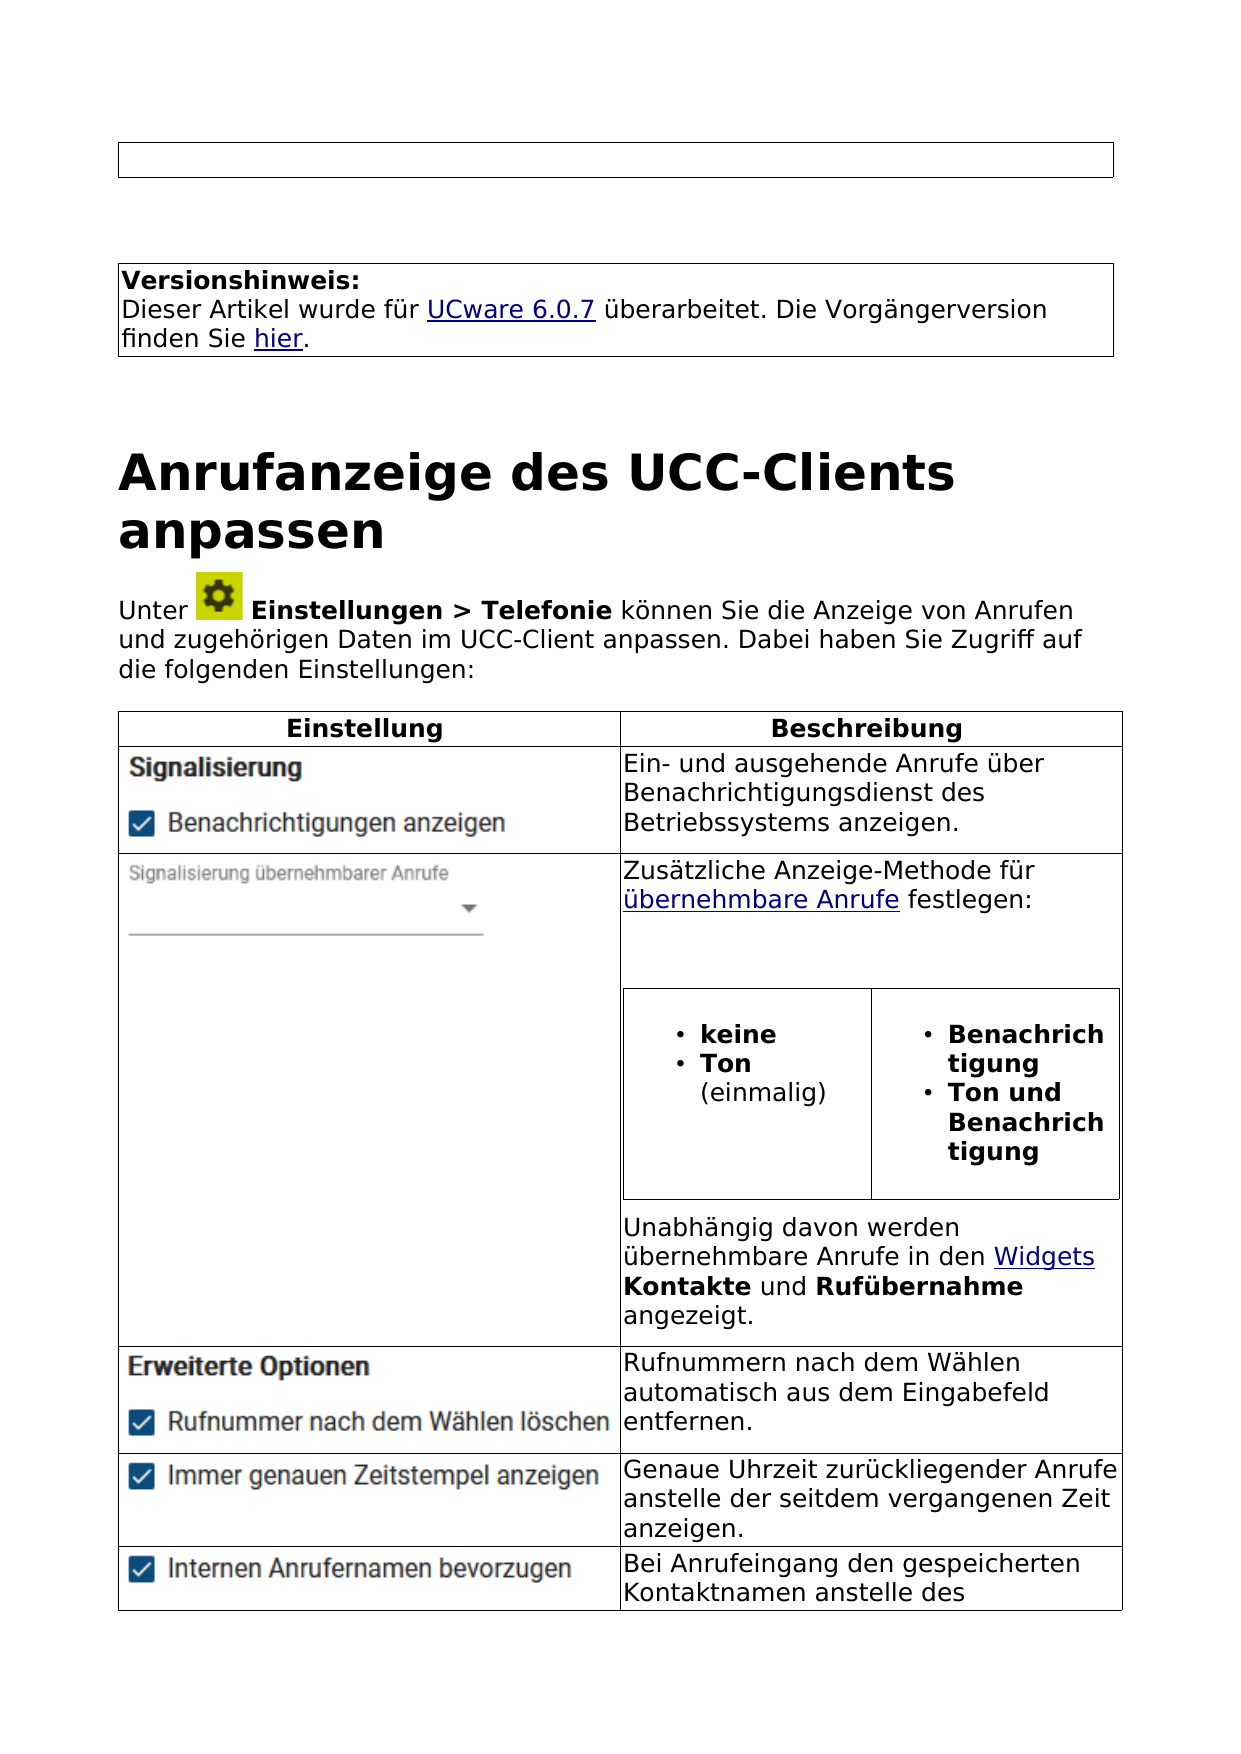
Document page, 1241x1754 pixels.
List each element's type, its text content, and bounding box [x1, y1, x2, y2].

table_header keine Ton (einmalig) [624, 989, 871, 1198]
table_cell [119, 747, 620, 853]
subtitle Anrufanzeige des UCC-Clients anpassen [118, 444, 1122, 560]
table_cell [119, 1454, 620, 1546]
table_cell Genaue Uhrzeit zurückliegender Anrufe anstelle der seitdem vergangenen Zeit anzeigen. [621, 1454, 1122, 1546]
table_header Beschreibung [621, 712, 1122, 746]
table_cell [119, 1347, 620, 1452]
table_cell Rufnummern nach dem Wählen automatisch aus dem Eingabefeld entfernen. [621, 1347, 1122, 1452]
text Unter Einstellungen > Telefonie können Sie die Anzeige von Anrufen und zugehörigen Daten im UCC-Client anpassen. Dabei haben Sie Zugriff auf die folgenden Einstellungen: [118, 573, 1122, 684]
picture [121, 1548, 618, 1591]
table_header Benachrichtigung Ton und Benachrichtigung [872, 989, 1119, 1198]
table_cell [119, 1547, 620, 1610]
table_header Einstellung [119, 712, 620, 746]
table_cell [119, 854, 620, 1346]
picture [121, 1455, 618, 1498]
picture [121, 856, 618, 944]
table_cell Zusätzliche Anzeige-Methode für übernehmbare Anrufe festlegen: Unabhängig davon werden übernehmbare Anrufe in den Widgets Kontakte und Rufübernahme angezeigt. [621, 854, 1122, 1346]
picture [121, 1348, 618, 1444]
table_header Versionshinweis: Dieser Artikel wurde für UCware 6.0.7 überarbeitet. Die Vorgängerversion finden Sie hier. [119, 264, 1113, 356]
table_cell Ein- und ausgehende Anrufe über Benachrichtigungsdienst des Betriebssystems anzeigen. [621, 747, 1122, 853]
table_cell Bei Anrufeingang den gespeicherten Kontaktnamen anstelle des [621, 1547, 1122, 1610]
picture [121, 749, 618, 845]
table_header [119, 143, 1113, 177]
picture [195, 572, 243, 620]
